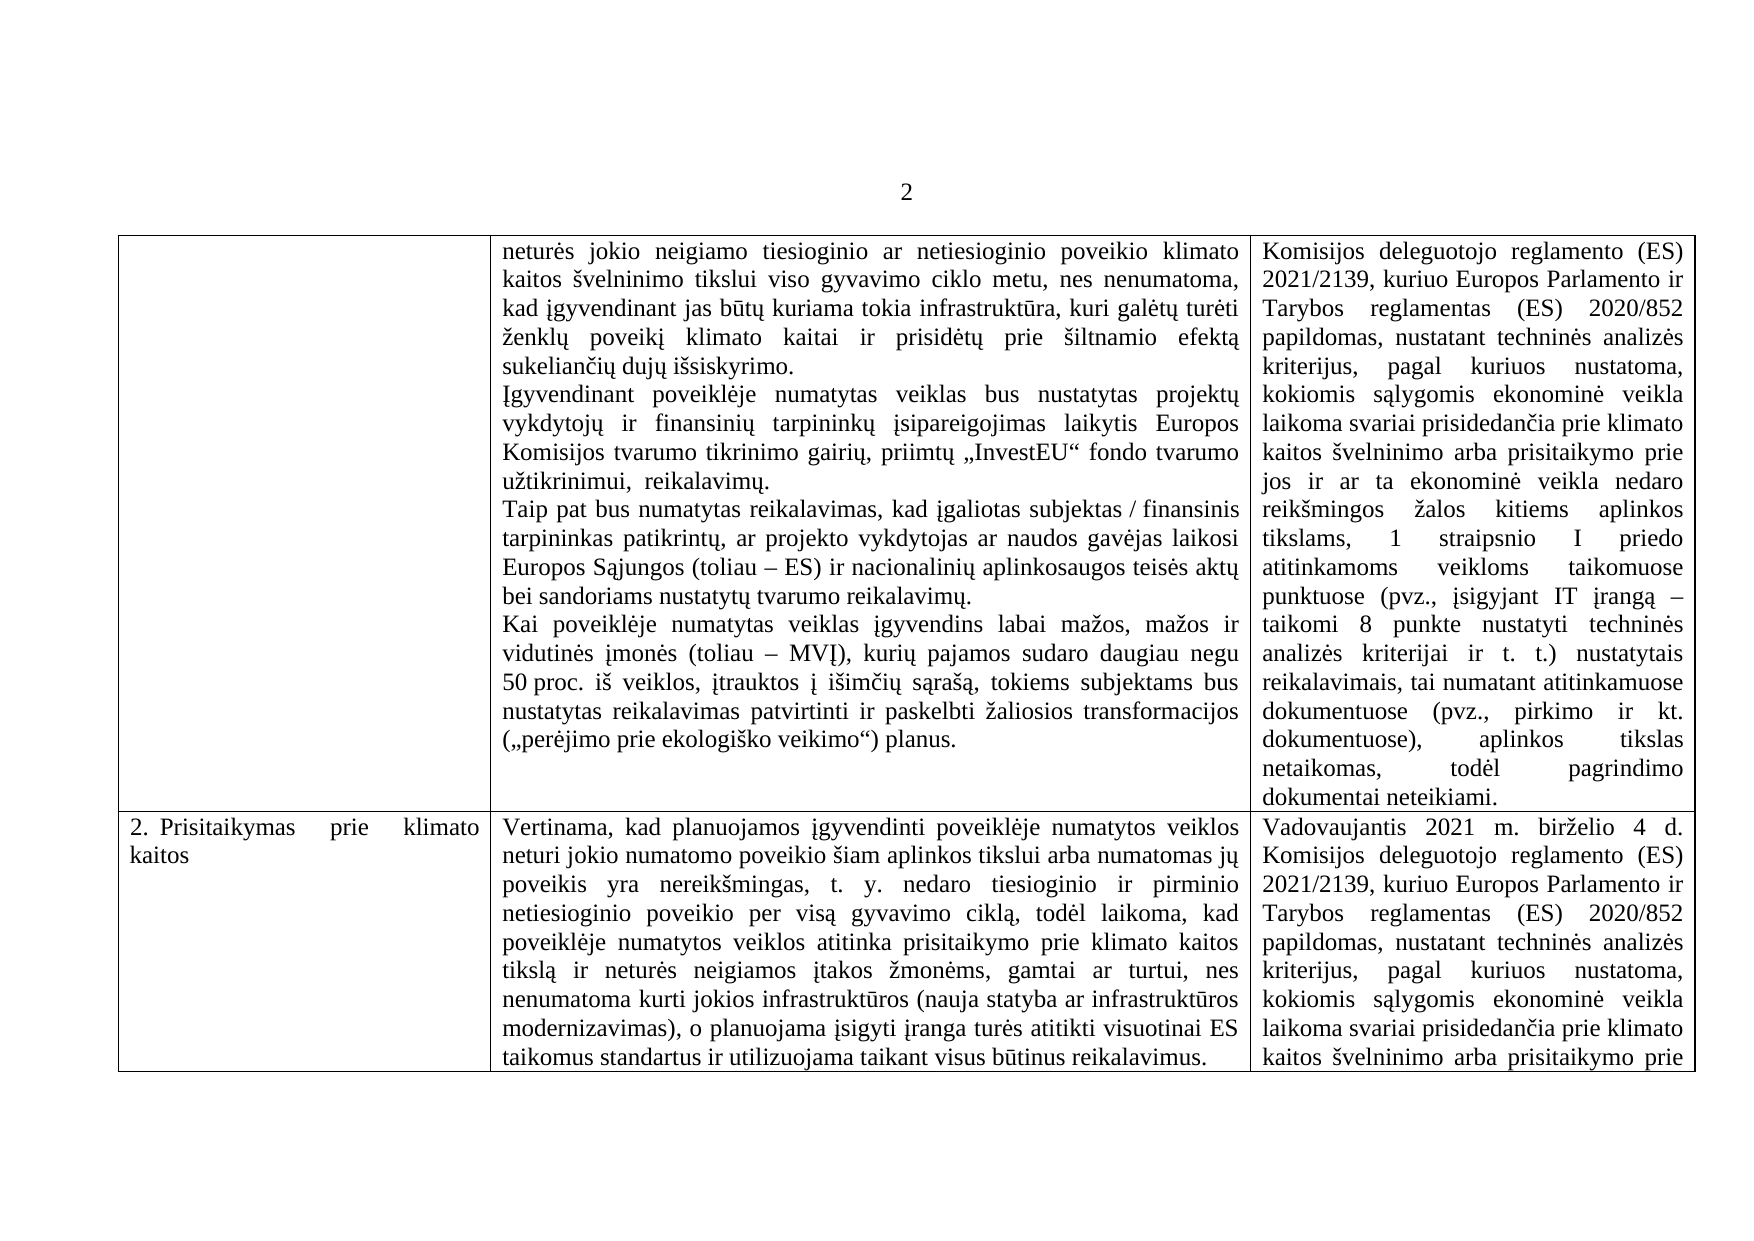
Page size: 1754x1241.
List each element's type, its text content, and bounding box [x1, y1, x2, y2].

table_cell 2. Prisitaikymas prie klimato kaitos [119, 812, 490, 1071]
table_cell Vertinama, kad planuojamos įgyvendinti poveiklėje numatytos veiklos neturi jokio numatomo poveikio šiam aplinkos tikslui arba numatomas jų poveikis yra nereikšmingas, t. y. nedaro tiesioginio ir pirminio netiesioginio poveikio per visą gyvavimo ciklą, todėl laikoma, kad poveiklėje numatytos veiklos atitinka prisitaikymo prie klimato kaitos tikslą ir neturės neigiamos įtakos žmonėms, gamtai ar turtui, nes nenumatoma kurti jokios infrastruktūros (nauja statyba ar infrastruktūros modernizavimas), o planuojama įsigyti įranga turės atitikti visuotinai ES taikomus standartus ir utilizuojama taikant visus būtinus reikalavimus. [491, 812, 1250, 1071]
table_cell [119, 236, 490, 811]
table_cell Komisijos deleguotojo reglamento (ES) 2021/2139, kuriuo Europos Parlamento ir Tarybos reglamentas (ES) 2020/852 papildomas, nustatant techninės analizės kriterijus, pagal kuriuos nustatoma, kokiomis sąlygomis ekonominė veikla laikoma svariai prisidedančia prie klimato kaitos švelninimo arba prisitaikymo prie jos ir ar ta ekonominė veikla nedaro reikšmingos žalos kitiems aplinkos tikslams, 1 straipsnio I priedo atitinkamoms veikloms taikomuose punktuose (pvz., įsigyjant IT įrangą – taikomi 8 punkte nustatyti techninės analizės kriterijai ir t. t.) nustatytais reikalavimais, tai numatant atitinkamuose dokumentuose (pvz., pirkimo ir kt. dokumentuose), aplinkos tikslas netaikomas, todėl pagrindimo dokumentai neteikiami. [1251, 236, 1694, 811]
table_cell neturės jokio neigiamo tiesioginio ar netiesioginio poveikio klimato kaitos švelninimo tikslui viso gyvavimo ciklo metu, nes nenumatoma, kad įgyvendinant jas būtų kuriama tokia infrastruktūra, kuri galėtų turėti ženklų poveikį klimato kaitai ir prisidėtų prie šiltnamio efektą sukeliančių dujų išsiskyrimo. Įgyvendinant poveiklėje numatytas veiklas bus nustatytas projektų vykdytojų ir finansinių tarpininkų įsipareigojimas laikytis Europos Komisijos tvarumo tikrinimo gairių, priimtų „InvestEU“ fondo tvarumo užtikrinimui, reikalavimų. Taip pat bus numatytas reikalavimas, kad įgaliotas subjektas / finansinis tarpininkas patikrintų, ar projekto vykdytojas ar naudos gavėjas laikosi Europos Sąjungos (toliau – ES) ir nacionalinių aplinkosaugos teisės aktų bei sandoriams nustatytų tvarumo reikalavimų. Kai poveiklėje numatytas veiklas įgyvendins labai mažos, mažos ir vidutinės įmonės (toliau – MVĮ), kurių pajamos sudaro daugiau negu 50 proc. iš veiklos, įtrauktos į išimčių sąrašą, tokiems subjektams bus nustatytas reikalavimas patvirtinti ir paskelbti žaliosios transformacijos („perėjimo prie ekologiško veikimo“) planus. [491, 236, 1250, 811]
table_cell Vadovaujantis 2021 m. birželio 4 d. Komisijos deleguotojo reglamento (ES) 2021/2139, kuriuo Europos Parlamento ir Tarybos reglamentas (ES) 2020/852 papildomas, nustatant techninės analizės kriterijus, pagal kuriuos nustatoma, kokiomis sąlygomis ekonominė veikla laikoma svariai prisidedančia prie klimato kaitos švelninimo arba prisitaikymo prie [1251, 812, 1694, 1071]
